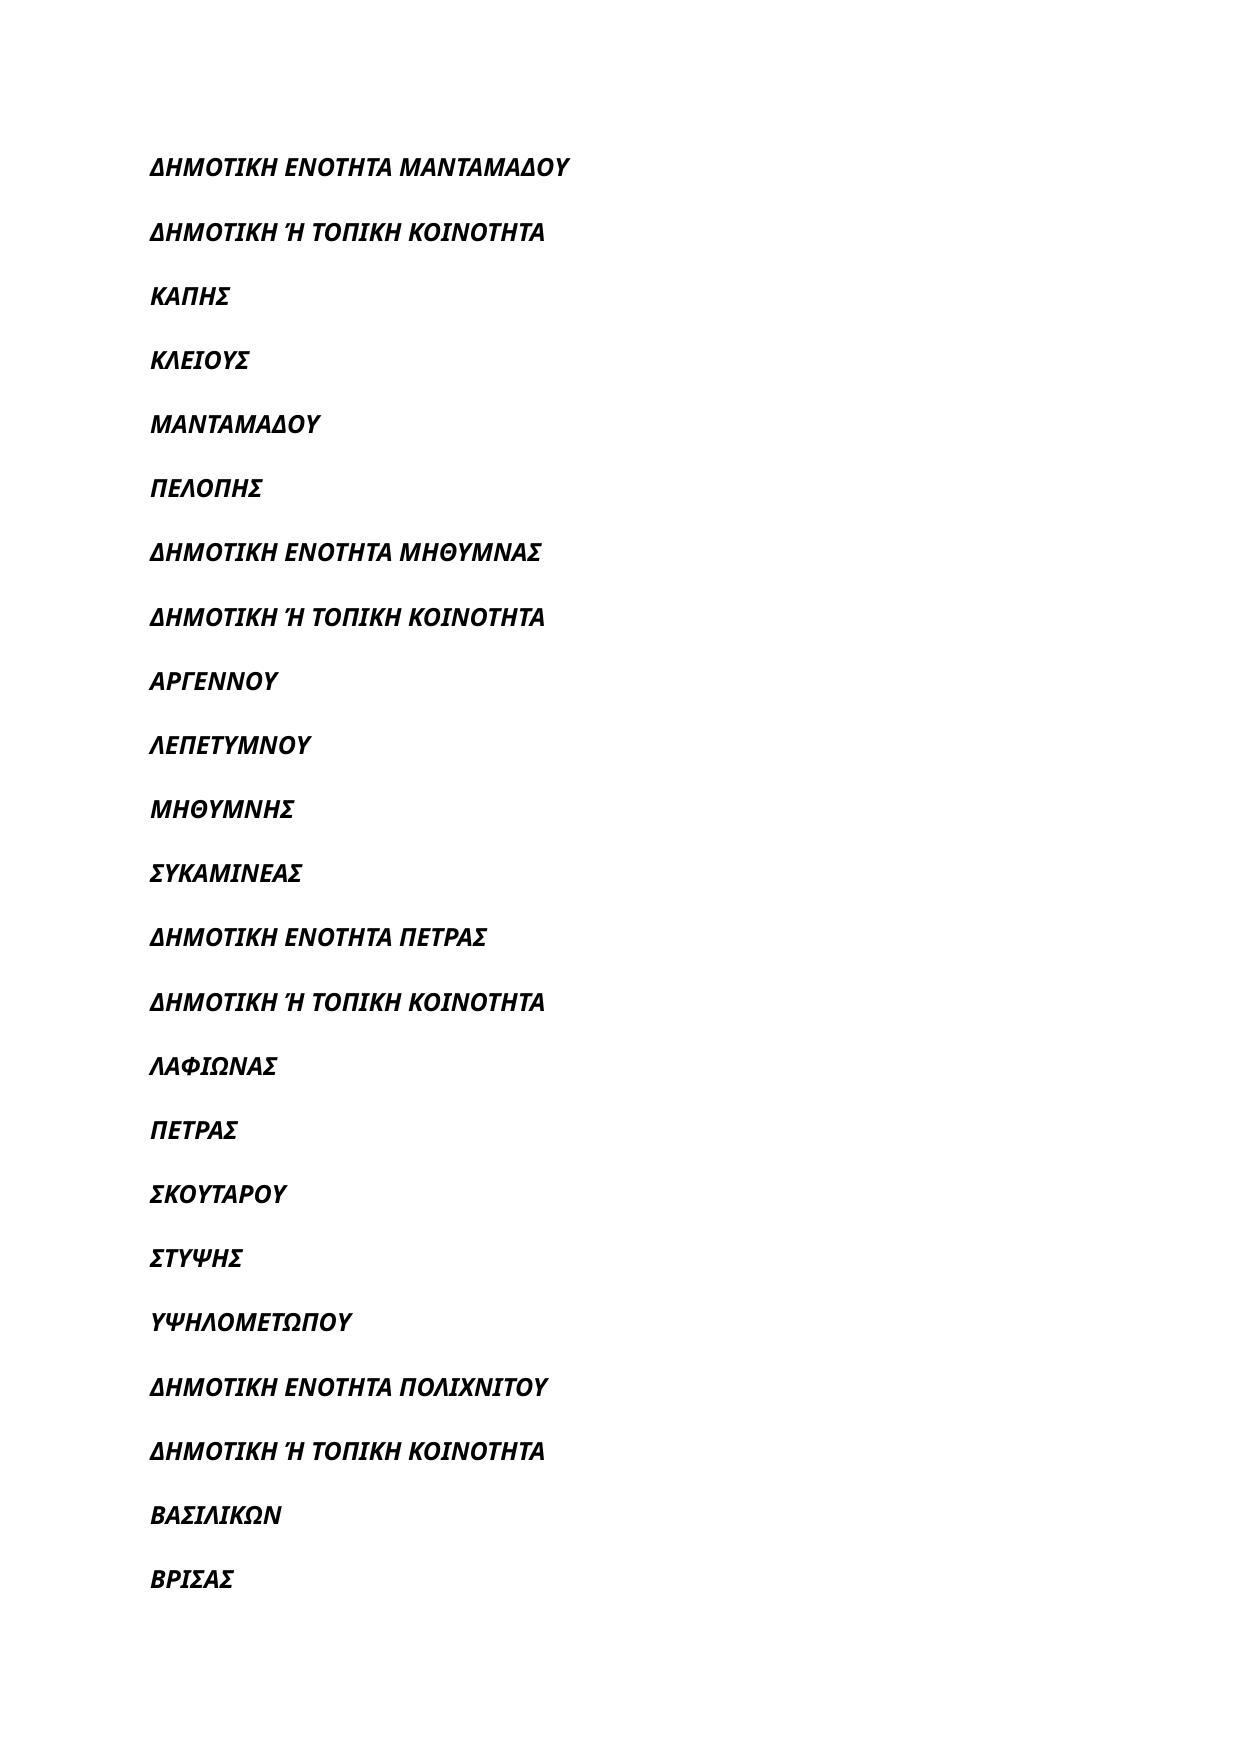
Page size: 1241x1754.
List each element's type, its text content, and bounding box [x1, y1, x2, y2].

text ΔΗΜΟΤΙΚΗ Ή ΤΟΠΙΚΗ ΚΟΙΝΟΤΗΤΑ [150, 1433, 1090, 1467]
text ΔΗΜΟΤΙΚΗ ΕΝΟΤΗΤΑ ΠΕΤΡΑΣ [150, 920, 1090, 954]
text ΒΑΣΙΛΙΚΩΝ [150, 1497, 1090, 1532]
text ΔΗΜΟΤΙΚΗ ΕΝΟΤΗΤΑ ΜΗΘΥΜΝΑΣ [150, 535, 1090, 569]
text ΛΑΦΙΩΝΑΣ [150, 1048, 1090, 1082]
text ΠΕΛΟΠΗΣ [150, 471, 1090, 505]
text ΔΗΜΟΤΙΚΗ Ή ΤΟΠΙΚΗ ΚΟΙΝΟΤΗΤΑ [150, 599, 1090, 633]
text ΥΨΗΛΟΜΕΤΩΠΟΥ [150, 1305, 1090, 1339]
text ΑΡΓΕΝΝΟΥ [150, 663, 1090, 697]
text ΣΚΟΥΤΑΡΟΥ [150, 1177, 1090, 1211]
text ΔΗΜΟΤΙΚΗ Ή ΤΟΠΙΚΗ ΚΟΙΝΟΤΗΤΑ [150, 984, 1090, 1018]
text ΣΥΚΑΜΙΝΕΑΣ [150, 856, 1090, 890]
text ΒΡΙΣΑΣ [150, 1562, 1090, 1596]
text ΔΗΜΟΤΙΚΗ Ή ΤΟΠΙΚΗ ΚΟΙΝΟΤΗΤΑ [150, 214, 1090, 248]
text ΛΕΠΕΤΥΜΝΟΥ [150, 727, 1090, 762]
text ΠΕΤΡΑΣ [150, 1112, 1090, 1147]
text ΚΑΠΗΣ [150, 278, 1090, 312]
text ΜΑΝΤΑΜΑΔΟΥ [150, 407, 1090, 441]
text ΜΗΘΥΜΝΗΣ [150, 792, 1090, 826]
text ΔΗΜΟΤΙΚΗ ΕΝΟΤΗΤΑ ΜΑΝΤΑΜΑΔΟΥ [150, 150, 1090, 184]
text ΚΛΕΙΟΥΣ [150, 342, 1090, 377]
text ΣΤΥΨΗΣ [150, 1241, 1090, 1275]
text ΔΗΜΟΤΙΚΗ ΕΝΟΤΗΤΑ ΠΟΛΙΧΝΙΤΟΥ [150, 1369, 1090, 1403]
